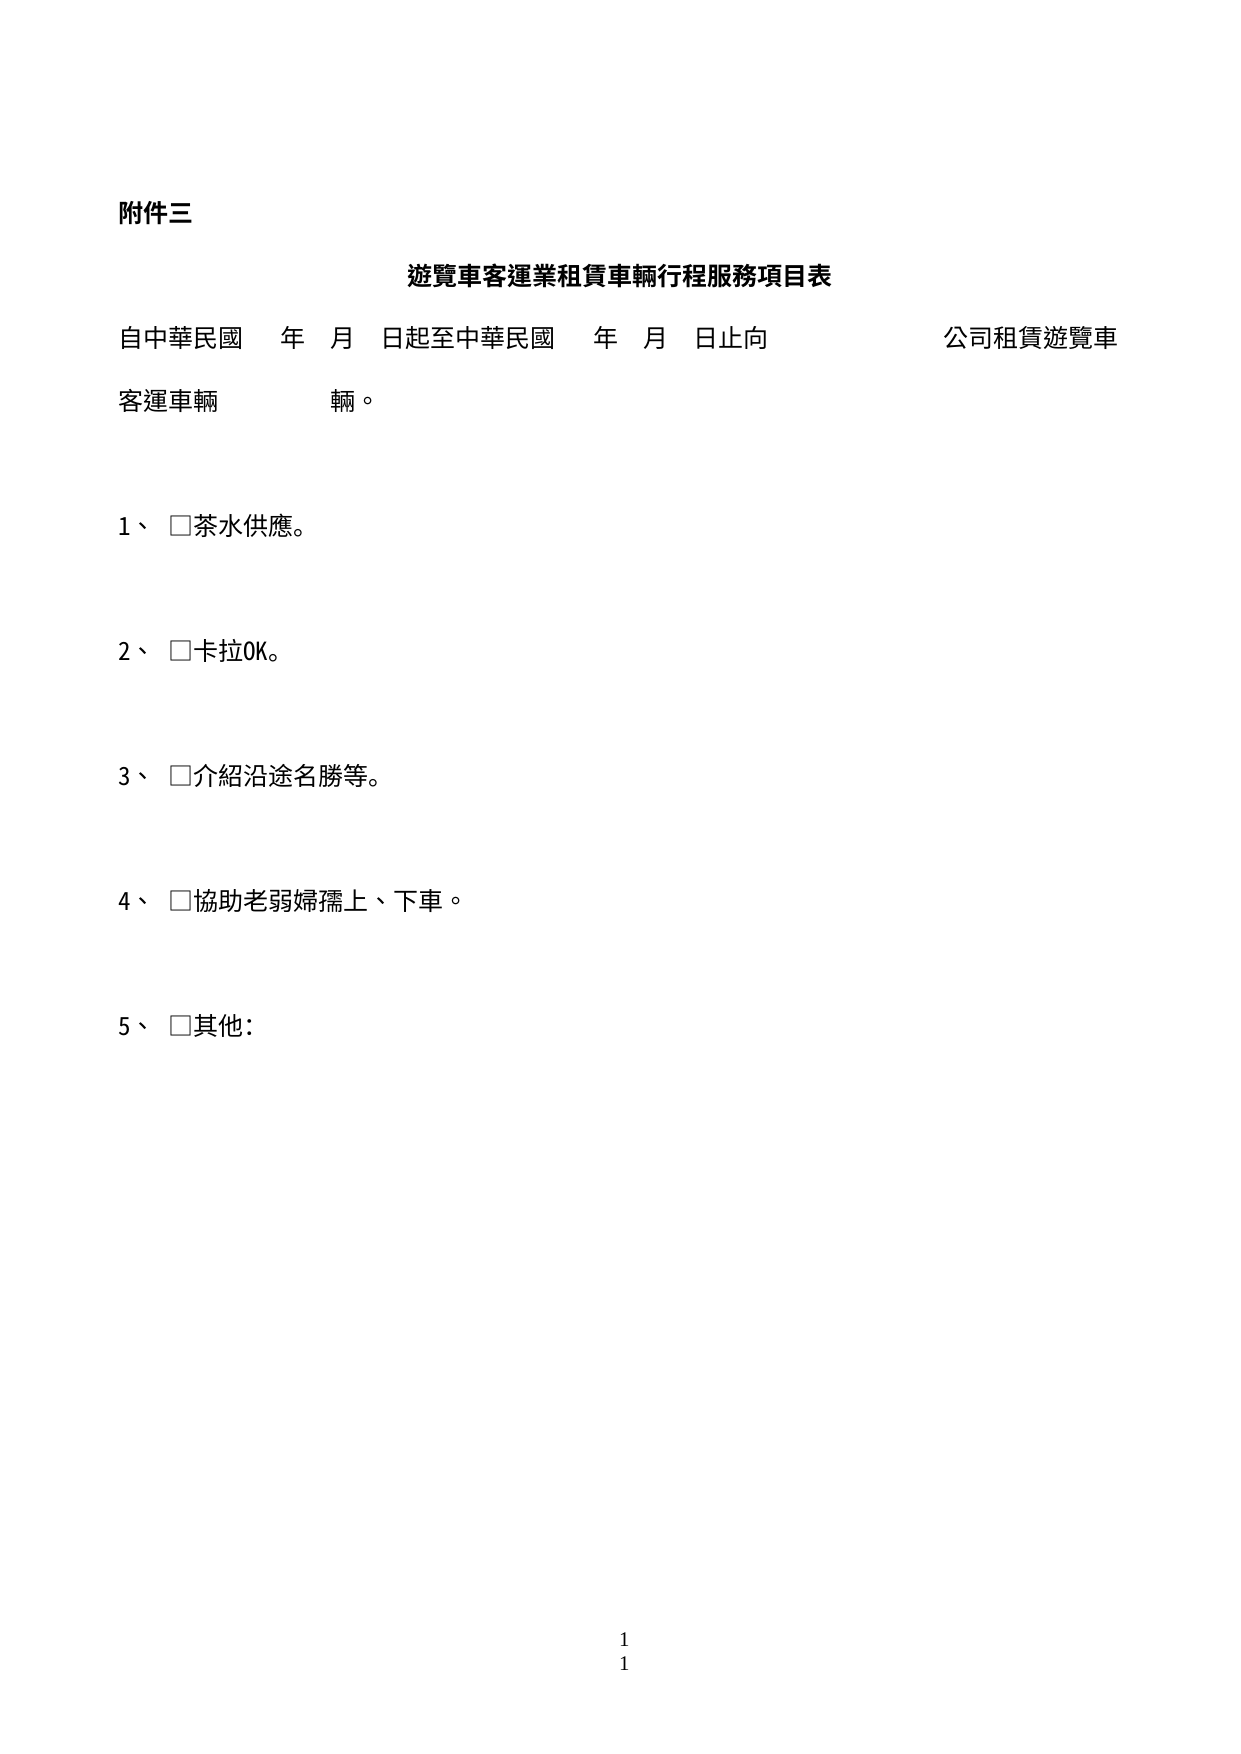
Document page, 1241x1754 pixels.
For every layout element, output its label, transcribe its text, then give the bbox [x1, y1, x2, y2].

text 附件三 [118, 170, 1122, 233]
list □茶水供應。 [118, 483, 1122, 545]
list □卡拉OK。 [118, 608, 1122, 670]
text 遊覽車客運業租賃車輛行程服務項目表 [118, 233, 1122, 295]
list □協助老弱婦孺上、下車。 [118, 858, 1122, 920]
list □其他： [118, 983, 1122, 1045]
list □介紹沿途名勝等。 [118, 733, 1122, 795]
text 自中華民國 年 月 日起至中華民國 年 月 日止向 公司租賃遊覽車客運車輛 輛。 [118, 295, 1122, 420]
